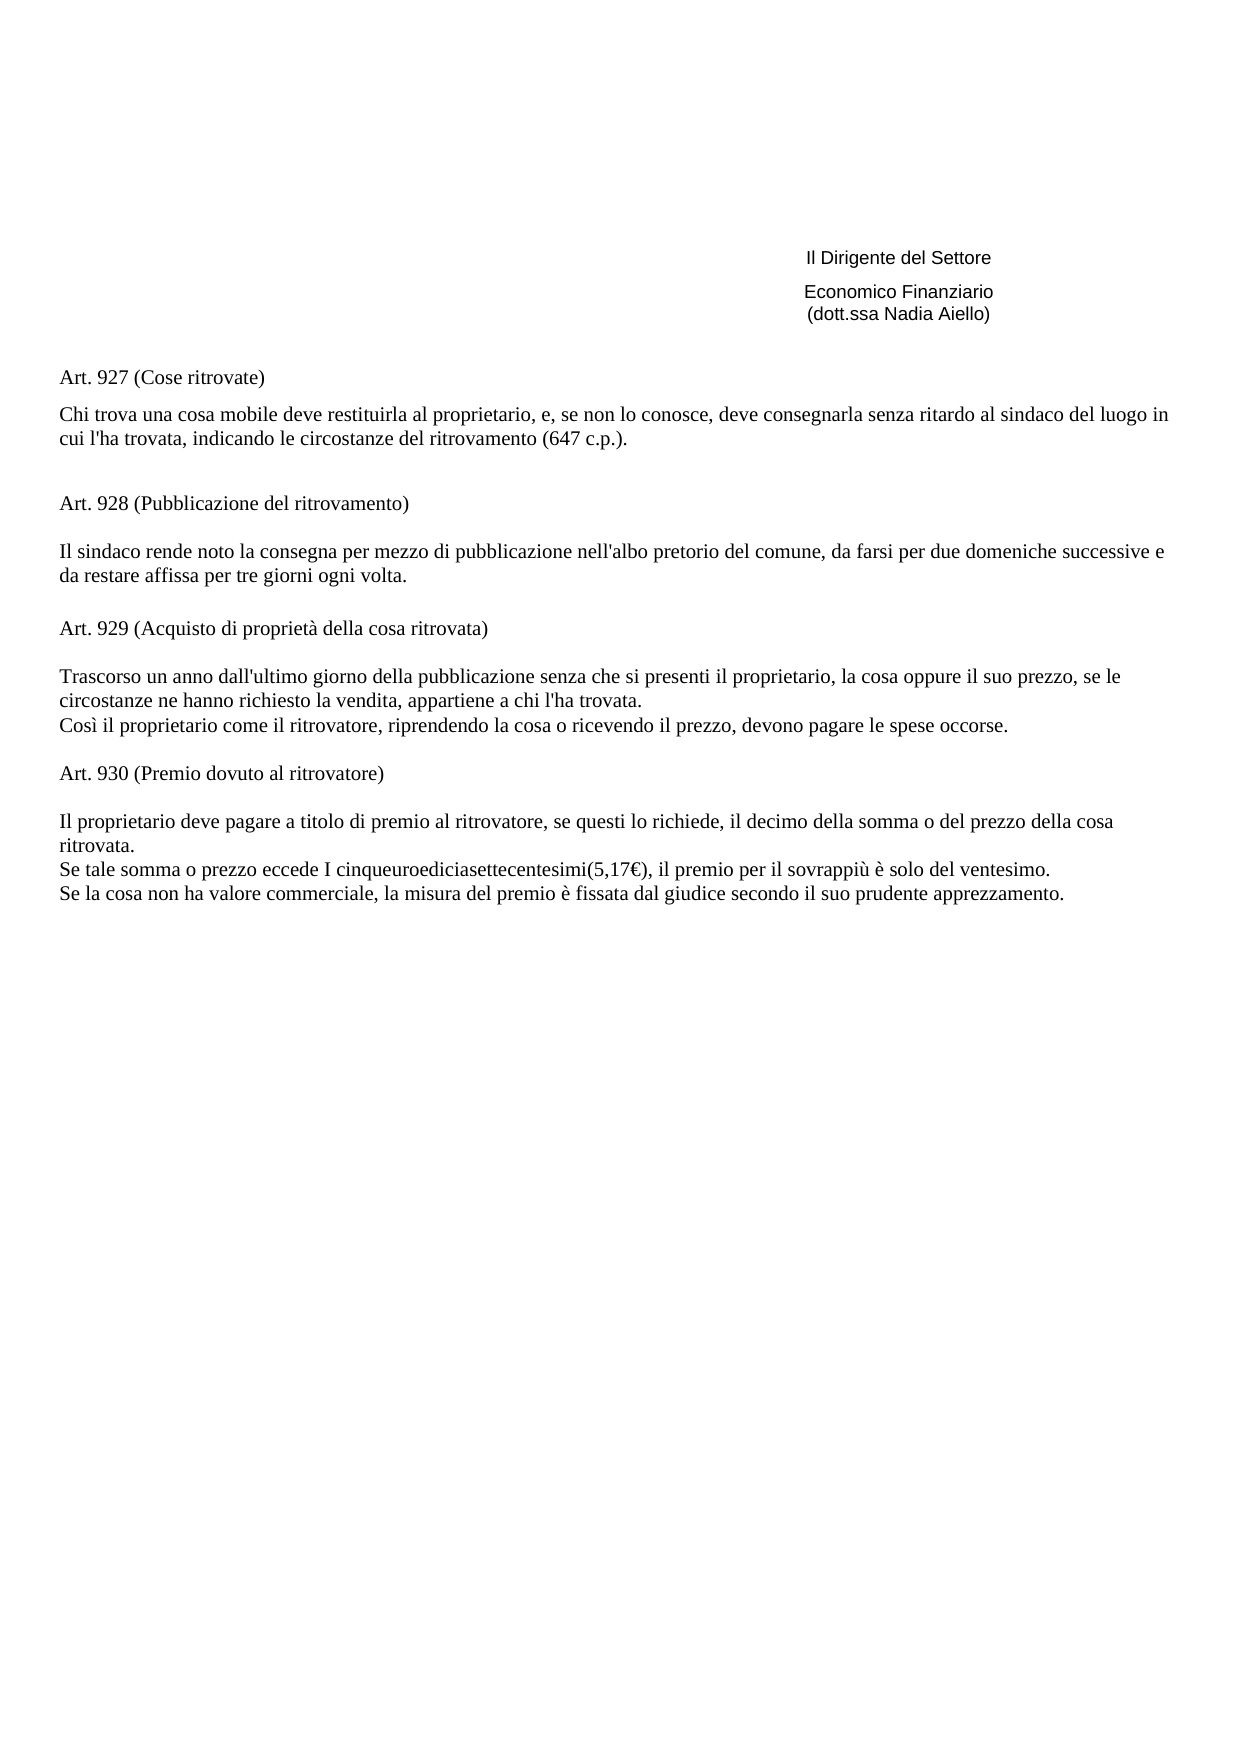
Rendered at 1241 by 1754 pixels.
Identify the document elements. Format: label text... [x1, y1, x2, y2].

text Se la cosa non ha valore commerciale, la misura del premio è fissata dal giudice secondo il suo prudente apprezzamento. [59, 881, 1179, 905]
text Se tale somma o prezzo eccede I cinqueuroediciasettecentesimi(5,17€), il premio per il sovrappiù è solo del ventesimo. [59, 857, 1179, 881]
text Così il proprietario come il ritrovatore, riprendendo la cosa o ricevendo il prezzo, devono pagare le spese occorse. [59, 712, 1179, 737]
text Art. 930 (Premio dovuto al ritrovatore) [59, 761, 1179, 785]
text Art. 927 (Cose ritrovate) [59, 365, 1179, 389]
text Il proprietario deve pagare a titolo di premio al ritrovatore, se questi lo richiede, il decimo della somma o del prezzo della cosa ritrovata. [59, 809, 1179, 857]
text Il Dirigente del Settore [59, 247, 1179, 268]
text Trascorso un anno dall'ultimo giorno della pubblicazione senza che si presenti il proprietario, la cosa oppure il suo prezzo, se le circostanze ne hanno richiesto la vendita, appartiene a chi l'ha trovata. [59, 664, 1179, 712]
text Art. 929 (Acquisto di proprietà della cosa ritrovata) [59, 616, 1179, 640]
text Chi trova una cosa mobile deve restituirla al proprietario, e, se non lo conosce, deve consegnarla senza ritardo al sindaco del luogo in cui l'ha trovata, indicando le circostanze del ritrovamento (647 c.p.). [59, 402, 1179, 450]
text Economico Finanziario [59, 281, 1179, 302]
text Art. 928 (Pubblicazione del ritrovamento) [59, 491, 1179, 515]
text (dott.ssa Nadia Aiello) [59, 302, 1179, 324]
text Il sindaco rende noto la consegna per mezzo di pubblicazione nell'albo pretorio del comune, da farsi per due domeniche successive e da restare affissa per tre giorni ogni volta. [59, 539, 1179, 587]
